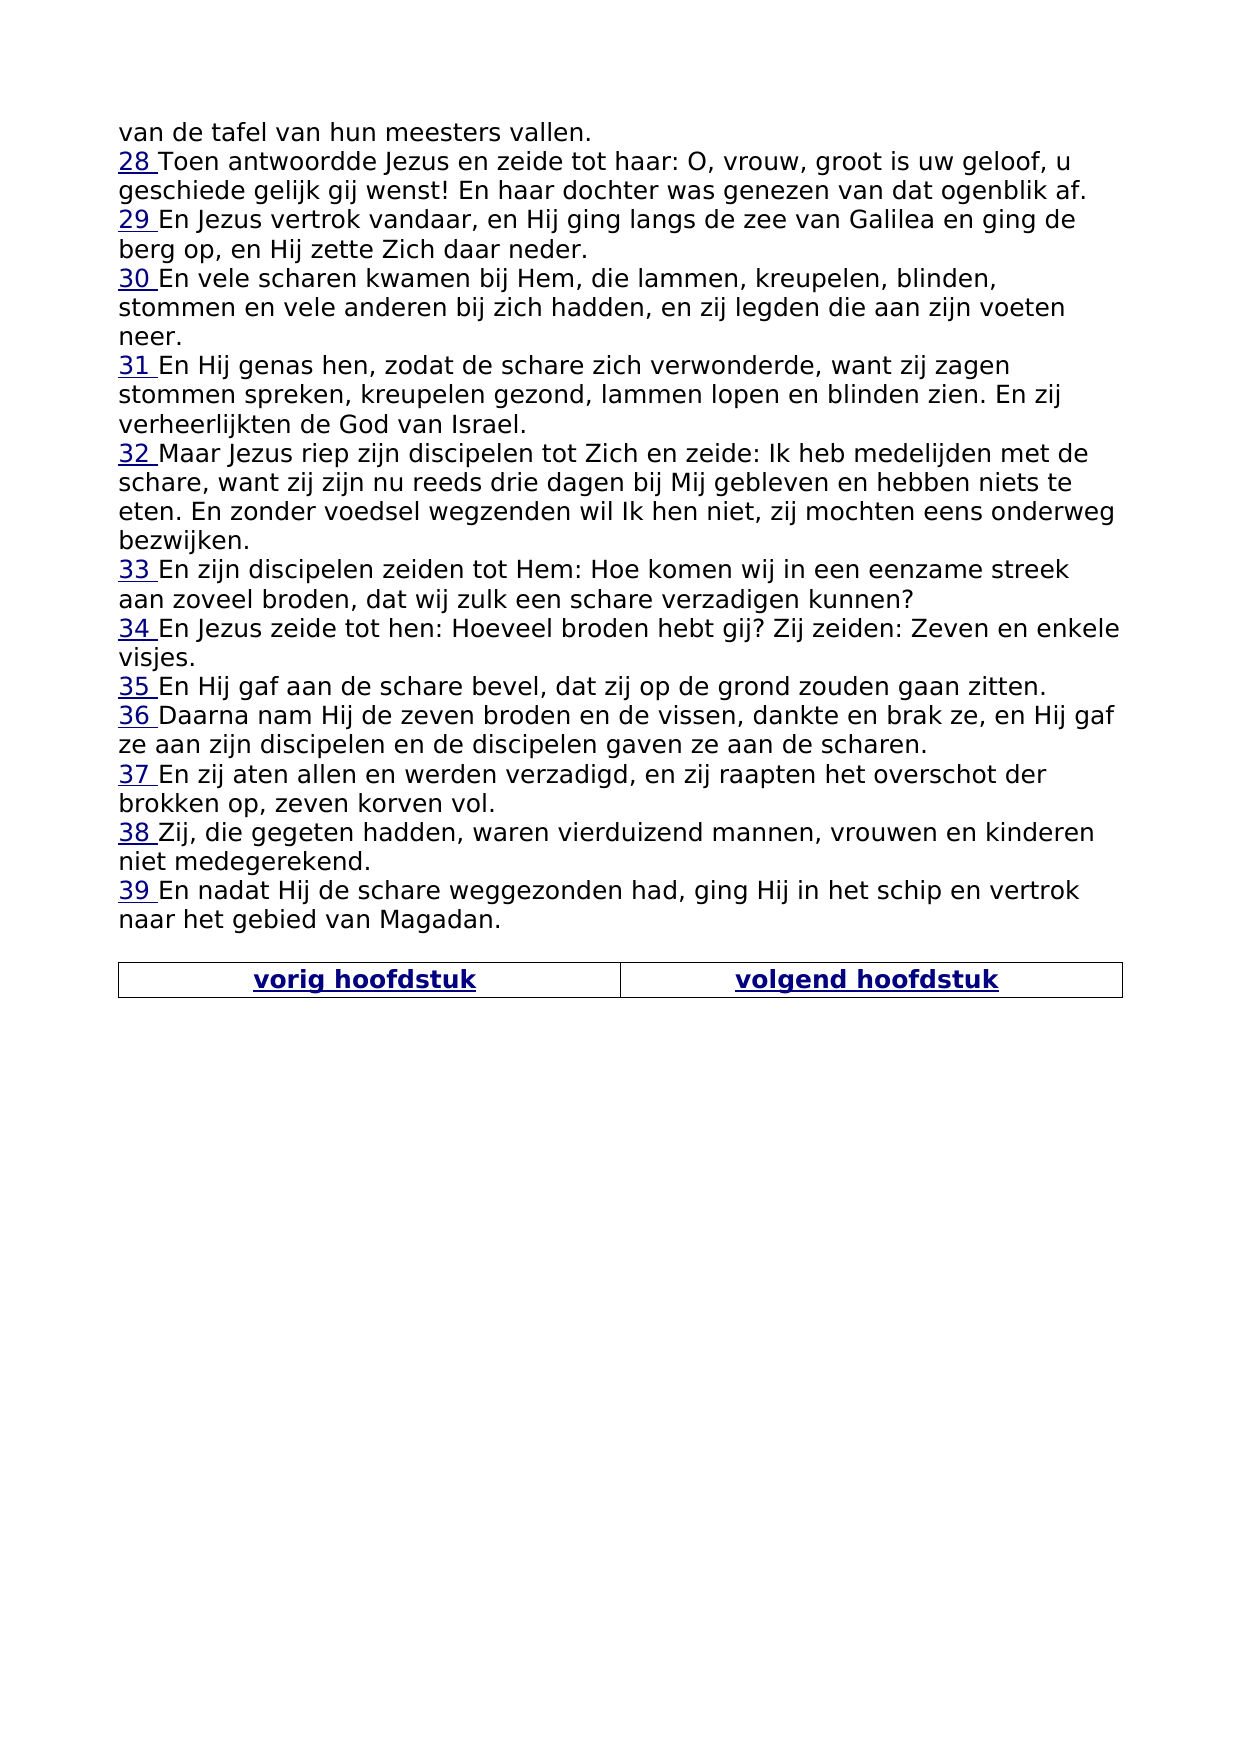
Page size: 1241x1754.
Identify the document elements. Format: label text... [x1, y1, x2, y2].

text van de tafel van hun meesters vallen. 28 Toen antwoordde Jezus en zeide tot haar: O, vrouw, groot is uw geloof, u geschiede gelijk gij wenst! En haar dochter was genezen van dat ogenblik af. 29 En Jezus vertrok vandaar, en Hij ging langs de zee van Galilea en ging de berg op, en Hij zette Zich daar neder. 30 En vele scharen kwamen bij Hem, die lammen, kreupelen, blinden, stommen en vele anderen bij zich hadden, en zij legden die aan zijn voeten neer. 31 En Hij genas hen, zodat de schare zich verwonderde, want zij zagen stommen spreken, kreupelen gezond, lammen lopen en blinden zien. En zij verheerlijkten de God van Israel. 32 Maar Jezus riep zijn discipelen tot Zich en zeide: Ik heb medelijden met de schare, want zij zijn nu reeds drie dagen bij Mij gebleven en hebben niets te eten. En zonder voedsel wegzenden wil Ik hen niet, zij mochten eens onderweg bezwijken. 33 En zijn discipelen zeiden tot Hem: Hoe komen wij in een eenzame streek aan zoveel broden, dat wij zulk een schare verzadigen kunnen? 34 En Jezus zeide tot hen: Hoeveel broden hebt gij? Zij zeiden: Zeven en enkele visjes. 35 En Hij gaf aan de schare bevel, dat zij op de grond zouden gaan zitten. 36 Daarna nam Hij de zeven broden en de vissen, dankte en brak ze, en Hij gaf ze aan zijn discipelen en de discipelen gaven ze aan de scharen. 37 En zij aten allen en werden verzadigd, en zij raapten het overschot der brokken op, zeven korven vol. 38 Zij, die gegeten hadden, waren vierduizend mannen, vrouwen en kinderen niet medegerekend. 39 En nadat Hij de schare weggezonden had, ging Hij in het schip en vertrok naar het gebied van Magadan. [118, 118, 1122, 935]
table_header volgend hoofdstuk [621, 963, 1122, 997]
table_header vorig hoofdstuk [119, 963, 620, 997]
